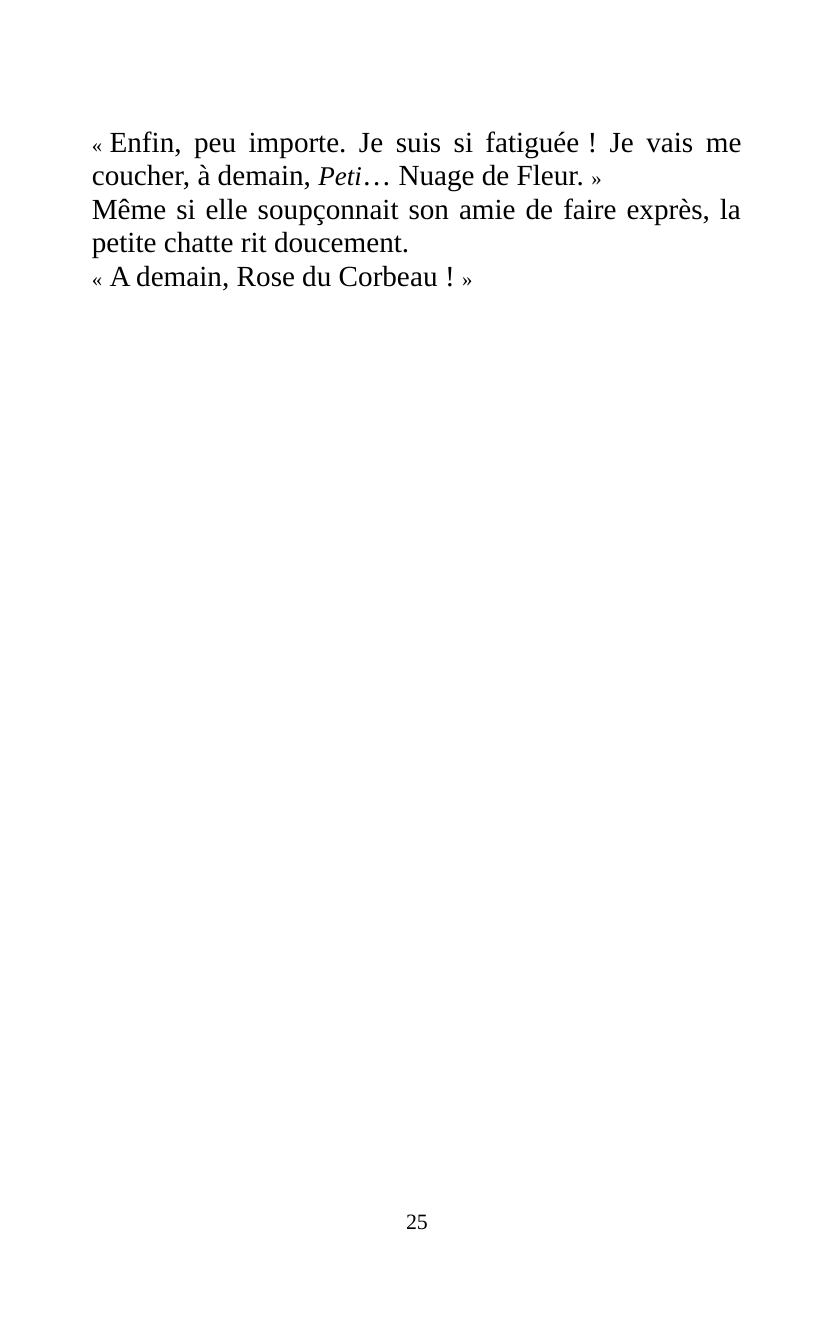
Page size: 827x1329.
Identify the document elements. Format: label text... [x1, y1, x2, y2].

text Même si elle soupçonnait son amie de faire exprès, la petite chatte rit doucement. [92, 192, 742, 259]
text « Enfin, peu importe. Je suis si fatiguée ! Je vais me coucher, à demain, Peti… Nuage de Fleur. » [92, 125, 742, 192]
text « A demain, Rose du Corbeau ! » [92, 259, 742, 293]
